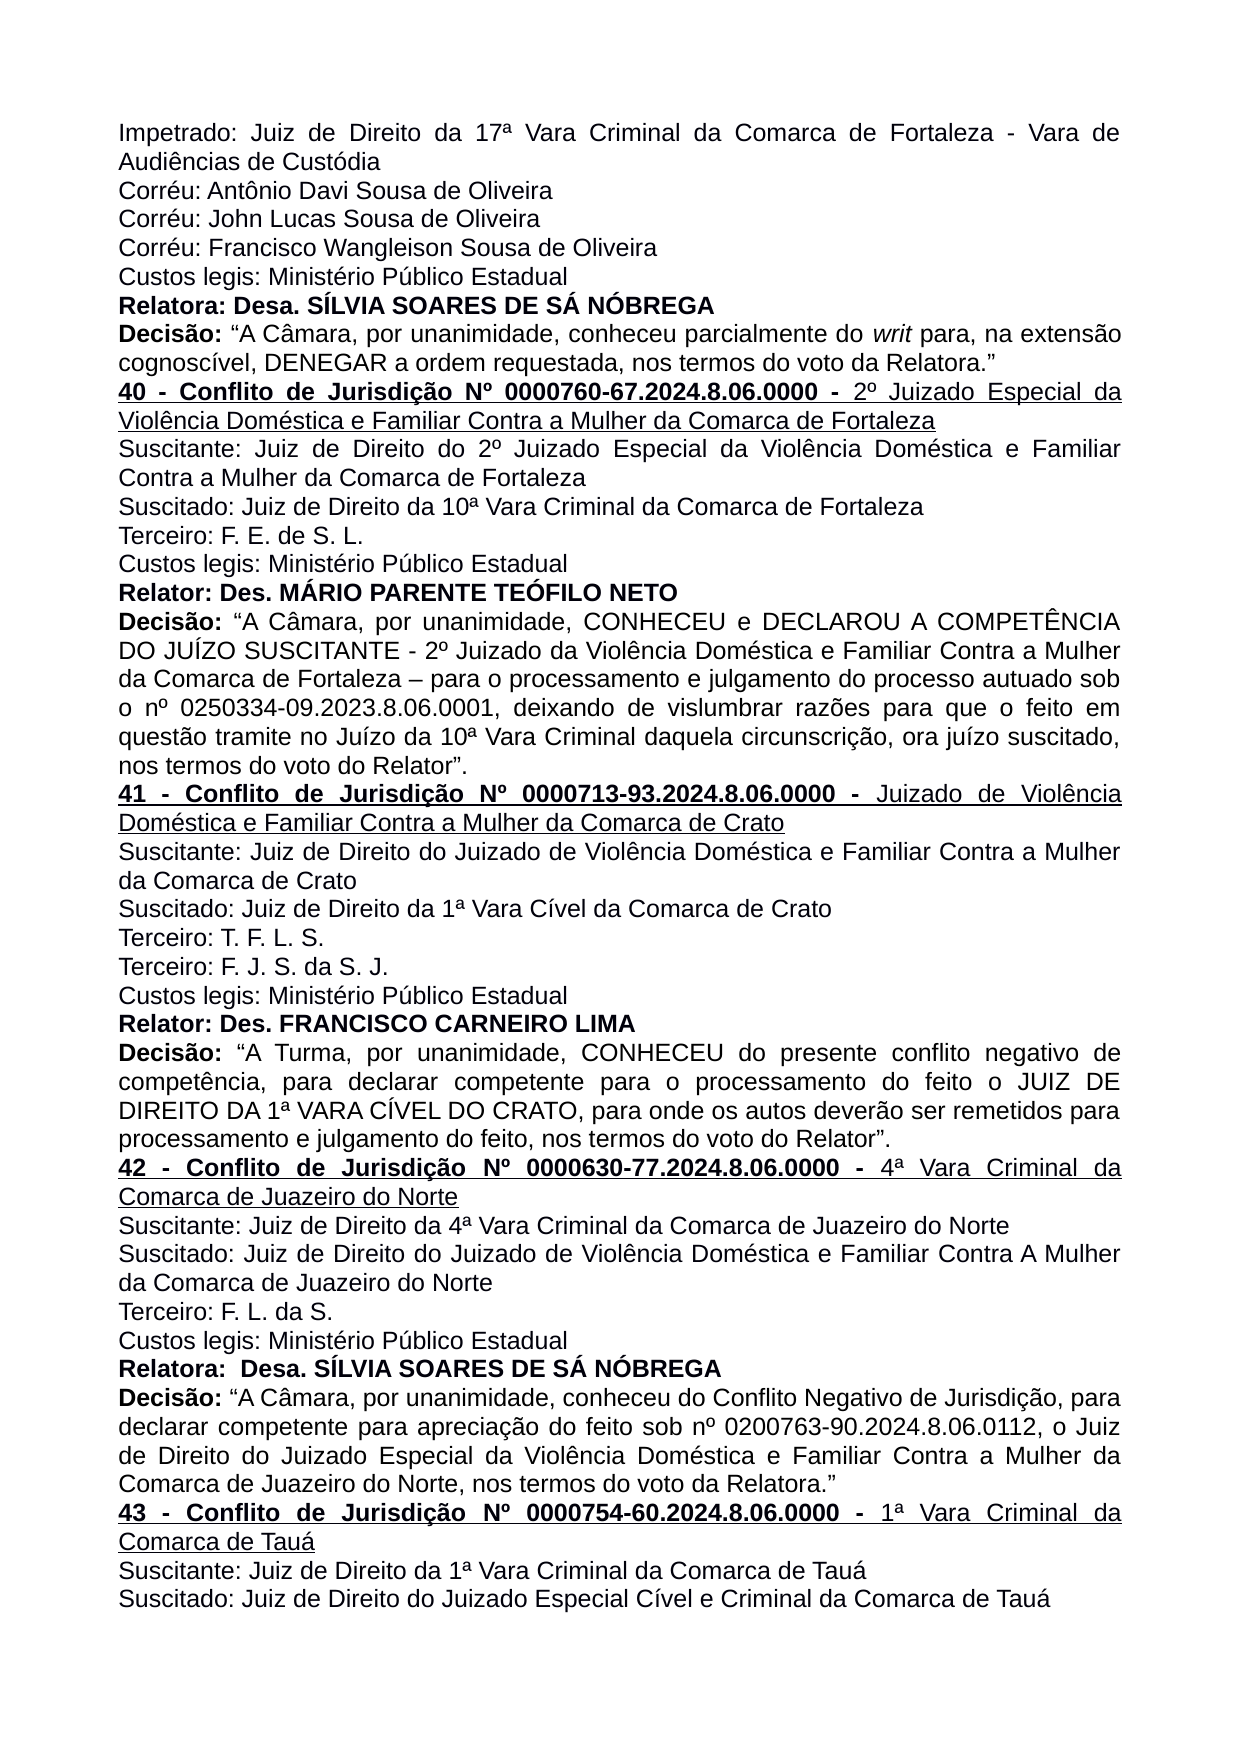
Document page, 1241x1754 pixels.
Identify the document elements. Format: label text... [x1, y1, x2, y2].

text Relatora: Desa. SÍLVIA SOARES DE SÁ NÓBREGA [118, 291, 1122, 319]
text Custos legis: Ministério Público Estadual [118, 262, 1122, 291]
text Decisão: “A Câmara, por unanimidade, conheceu parcialmente do writ para, na extensão cognoscível, DENEGAR a ordem requestada, nos termos do voto da Relatora.” [118, 319, 1122, 377]
text Relator: Des. FRANCISCO CARNEIRO LIMA [118, 1009, 1122, 1038]
text 43 - Conflito de Jurisdição Nº 0000754-60.2024.8.06.0000 - 1ª Vara Criminal da [118, 1498, 1122, 1523]
text Corréu: John Lucas Sousa de Oliveira [118, 204, 1122, 233]
text Suscitado: Juiz de Direito do Juizado Especial Cível e Criminal da Comarca de Tauá [118, 1584, 1122, 1613]
text Comarca de Tauá [118, 1524, 1122, 1556]
text 42 - Conflito de Jurisdição Nº 0000630-77.2024.8.06.0000 - 4ª Vara Criminal da [118, 1153, 1122, 1178]
text Doméstica e Familiar Contra a Mulher da Comarca de Crato [118, 806, 1122, 837]
text Terceiro: T. F. L. S. [118, 923, 1122, 952]
text Terceiro: F. E. de S. L. [118, 521, 1122, 549]
text Violência Doméstica e Familiar Contra a Mulher da Comarca de Fortaleza [118, 403, 1122, 434]
text Custos legis: Ministério Público Estadual [118, 1326, 1122, 1354]
text Suscitante: Juiz de Direito do 2º Juizado Especial da Violência Doméstica e Familiar Contra a Mulher da Comarca de Fortaleza [118, 434, 1122, 492]
text Relator: Des. MÁRIO PARENTE TEÓFILO NETO [118, 578, 1122, 607]
text Suscitado: Juiz de Direito da 1ª Vara Cível da Comarca de Crato [118, 894, 1122, 923]
text Decisão: “A Câmara, por unanimidade, conheceu do Conflito Negativo de Jurisdição, para declarar competente para apreciação do feito sob nº 0200763-90.2024.8.06.0112, o Juiz de Direito do Juizado Especial da Violência Doméstica e Familiar Contra a Mulher da Comarca de Juazeiro do Norte, nos termos do voto da Relatora.” [118, 1383, 1122, 1498]
text Terceiro: F. L. da S. [118, 1297, 1122, 1326]
text Suscitante: Juiz de Direito do Juizado de Violência Doméstica e Familiar Contra a Mulher da Comarca de Crato [118, 837, 1122, 894]
text 40 - Conflito de Jurisdição Nº 0000760-67.2024.8.06.0000 - 2º Juizado Especial da [118, 377, 1122, 402]
text Suscitado: Juiz de Direito da 10ª Vara Criminal da Comarca de Fortaleza [118, 492, 1122, 521]
text Custos legis: Ministério Público Estadual [118, 549, 1122, 578]
text Corréu: Francisco Wangleison Sousa de Oliveira [118, 233, 1122, 262]
text Custos legis: Ministério Público Estadual [118, 981, 1122, 1009]
text Corréu: Antônio Davi Sousa de Oliveira [118, 176, 1122, 204]
text Terceiro: F. J. S. da S. J. [118, 952, 1122, 981]
text Relatora: Desa. SÍLVIA SOARES DE SÁ NÓBREGA [118, 1354, 1122, 1383]
text Suscitante: Juiz de Direito da 4ª Vara Criminal da Comarca de Juazeiro do Norte [118, 1211, 1122, 1239]
text Decisão: “A Turma, por unanimidade, CONHECEU do presente conflito negativo de competência, para declarar competente para o processamento do feito o JUIZ DE DIREITO DA 1ª VARA CÍVEL DO CRATO, para onde os autos deverão ser remetidos para processamento e julgamento do feito, nos termos do voto do Relator”. [118, 1038, 1122, 1153]
text Comarca de Juazeiro do Norte [118, 1179, 1122, 1211]
text Suscitado: Juiz de Direito do Juizado de Violência Doméstica e Familiar Contra A Mulher da Comarca de Juazeiro do Norte [118, 1239, 1122, 1297]
text Suscitante: Juiz de Direito da 1ª Vara Criminal da Comarca de Tauá [118, 1556, 1122, 1584]
text 41 - Conflito de Jurisdição Nº 0000713-93.2024.8.06.0000 - Juizado de Violência [118, 779, 1122, 804]
text Decisão: “A Câmara, por unanimidade, CONHECEU e DECLAROU A COMPETÊNCIA DO JUÍZO SUSCITANTE - 2º Juizado da Violência Doméstica e Familiar Contra a Mulher da Comarca de Fortaleza – para o processamento e julgamento do processo autuado sob o nº 0250334-09.2023.8.06.0001, deixando de vislumbrar razões para que o feito em questão tramite no Juízo da 10ª Vara Criminal daquela circunscrição, ora juízo suscitado, nos termos do voto do Relator”. [118, 607, 1122, 779]
text Impetrado: Juiz de Direito da 17ª Vara Criminal da Comarca de Fortaleza - Vara de Audiências de Custódia [118, 118, 1122, 176]
